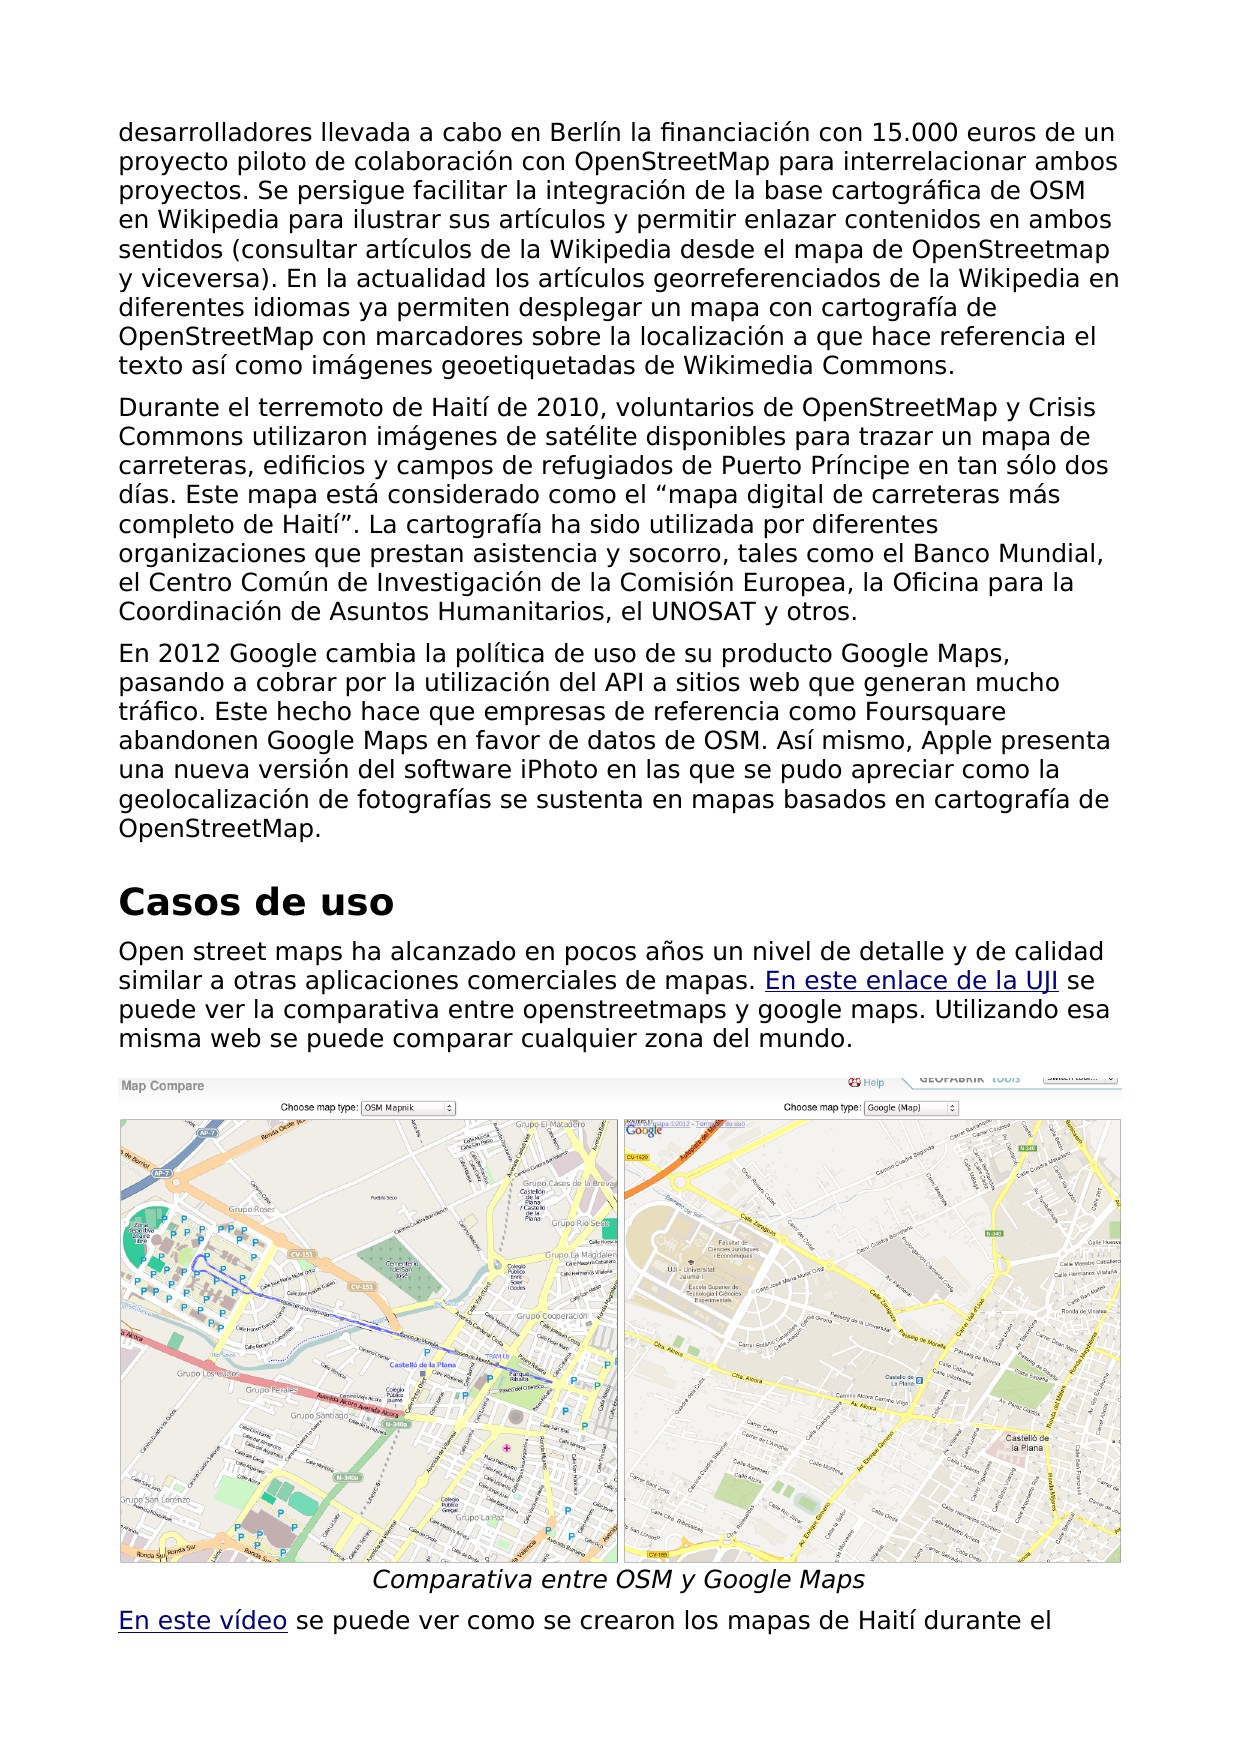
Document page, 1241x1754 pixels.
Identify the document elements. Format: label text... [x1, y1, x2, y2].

text Open street maps ha alcanzado en pocos años un nivel de detalle y de calidad similar a otras aplicaciones comerciales de mapas. En este enlace de la UJI se puede ver la comparativa entre openstreetmaps y google maps. Utilizando esa misma web se puede comparar cualquier zona del mundo. [118, 937, 1122, 1053]
text En 2012 Google cambia la política de uso de su producto Google Maps, pasando a cobrar por la utilización del API a sitios web que generan mucho tráfico. Este hecho hace que empresas de referencia como Foursquare abandonen Google Maps en favor de datos de OSM. Así mismo, Apple presenta una nueva versión del software iPhoto en las que se pudo apreciar como la geolocalización de fotografías se sustenta en mapas basados en cartografía de OpenStreetMap. [118, 639, 1122, 843]
text desarrolladores llevada a cabo en Berlín la financiación con 15.000 euros de un proyecto piloto de colaboración con OpenStreetMap para interrelacionar ambos proyectos. Se persigue facilitar la integración de la base cartográfica de OSM en Wikipedia para ilustrar sus artículos y permitir enlazar contenidos en ambos sentidos (consultar artículos de la Wikipedia desde el mapa de OpenStreetmap y viceversa). En la actualidad los artículos georreferenciados de la Wikipedia en diferentes idiomas ya permiten desplegar un mapa con cartografía de OpenStreetMap con marcadores sobre la localización a que hace referencia el texto así como imágenes geoetiquetadas de Wikimedia Commons. [118, 118, 1122, 381]
text Durante el terremoto de Haití de 2010, voluntarios de OpenStreetMap y Crisis Commons utilizaron imágenes de satélite disponibles para trazar un mapa de carreteras, edificios y campos de refugiados de Puerto Príncipe en tan sólo dos días. Este mapa está considerado como el “mapa digital de carreteras más completo de Haití”. La cartografía ha sido utilizada por diferentes organizaciones que prestan asistencia y socorro, tales como el Banco Mundial, el Centro Común de Investigación de la Comisión Europea, la Oficina para la Coordinación de Asuntos Humanitarios, el UNOSAT y otros. [118, 393, 1122, 626]
text Comparativa entre OSM y Google Maps [118, 1565, 1122, 1594]
picture [118, 1078, 1123, 1565]
subtitle Casos de uso [118, 881, 1122, 924]
text En este vídeo se puede ver como se crearon los mapas de Haití durante el [118, 1606, 1122, 1636]
